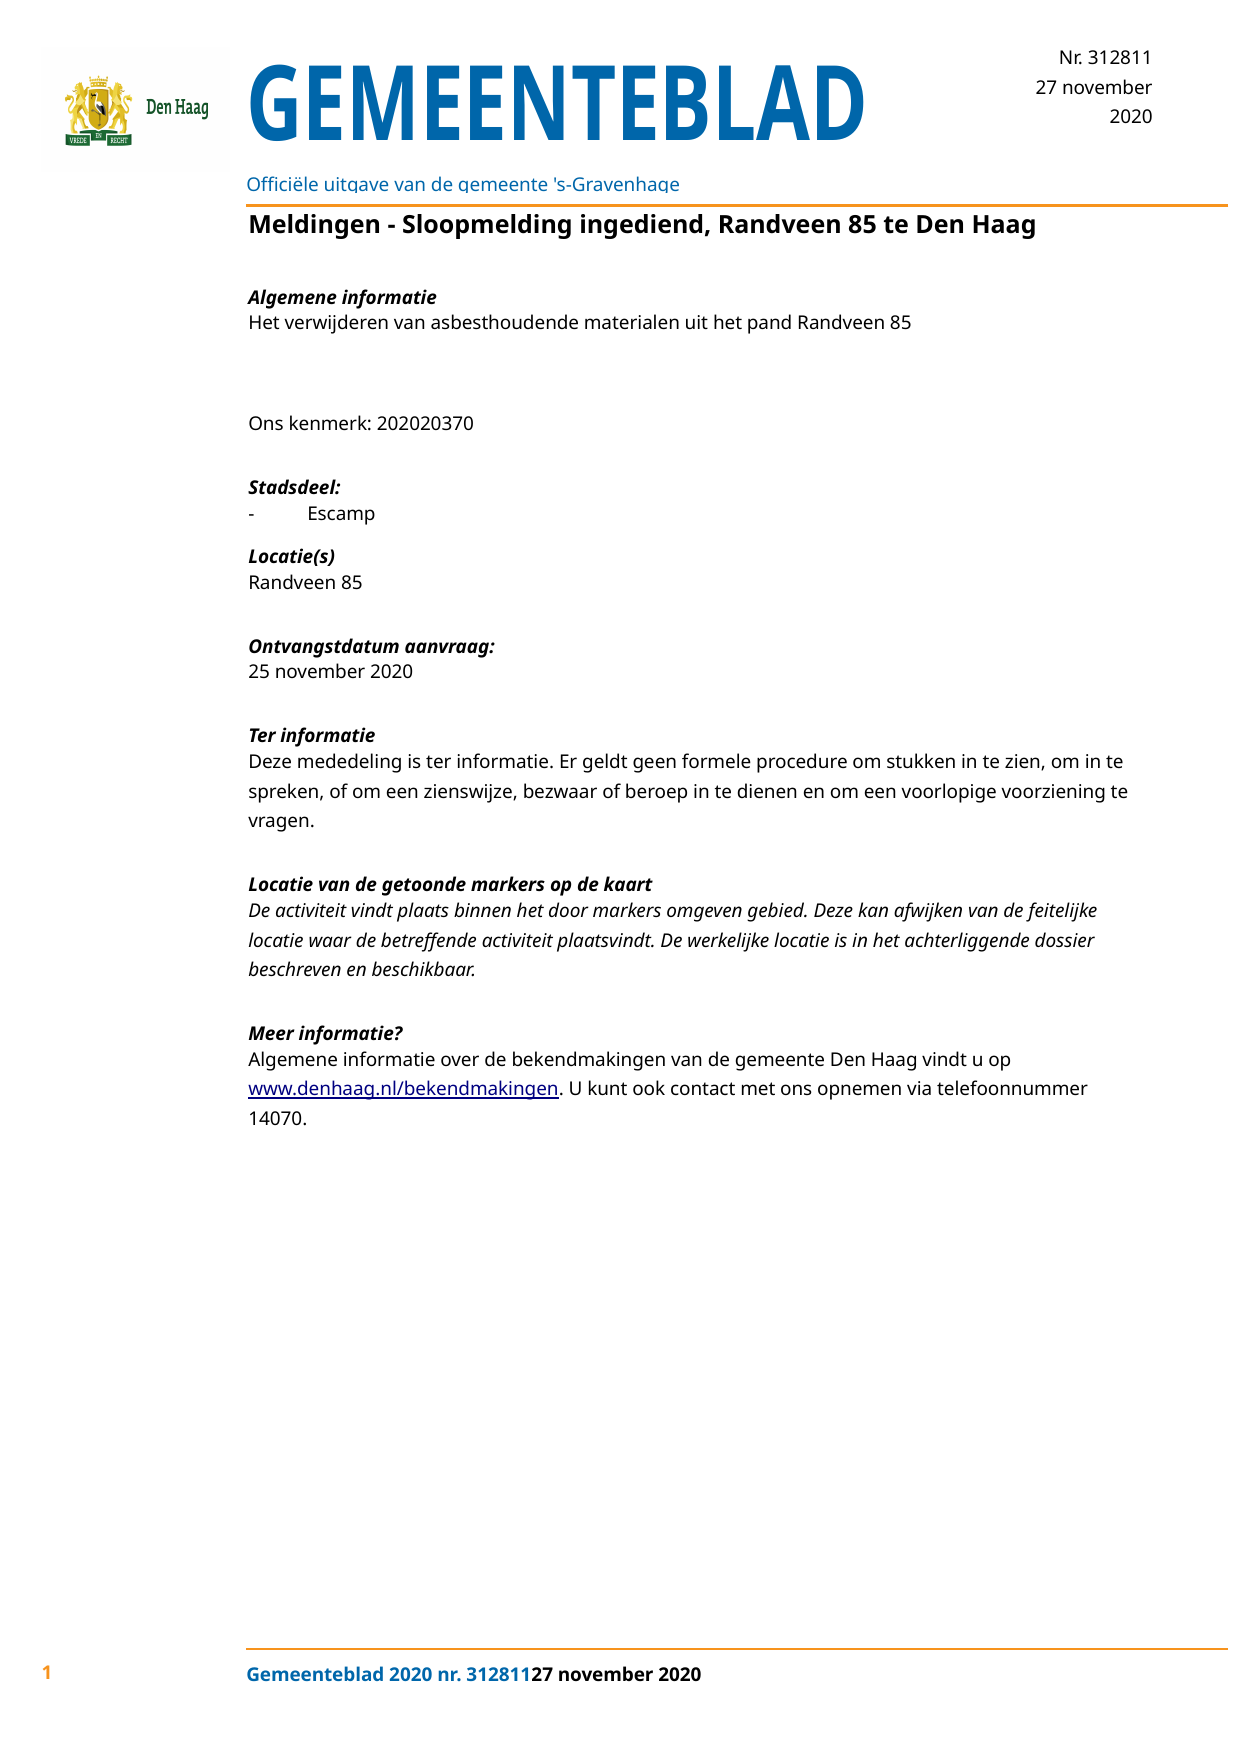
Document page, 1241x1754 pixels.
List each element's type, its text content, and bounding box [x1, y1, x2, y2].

text Meldingen - Sloopmelding ingediend, Randveen 85 te Den Haag [248, 207, 1152, 241]
list Escamp [248, 500, 1152, 526]
text Ons kenmerk: 202020370 [248, 410, 1152, 436]
picture [41, 47, 231, 172]
text 25 november 2020 [248, 659, 1152, 684]
text Ter informatie [248, 723, 1152, 748]
text Het verwijderen van asbesthoudende materialen uit het pand Randveen 85 [248, 309, 1152, 335]
text Locatie(s) [248, 543, 1152, 569]
text Locatie van de getoonde markers op de kaart [248, 871, 1152, 897]
text Ontvangstdatum aanvraag: [248, 633, 1152, 659]
text De activiteit vindt plaats binnen het door markers omgeven gebied. Deze kan afwijken van de feitelijke locatie waar de betreffende activiteit plaatsvindt. De werkelijke locatie is in het achterliggende dossier beschreven en beschikbaar. [248, 897, 1152, 982]
text Deze mededeling is ter informatie. Er geldt geen formele procedure om stukken in te zien, om in te spreken, of om een zienswijze, bezwaar of beroep in te dienen en om een voorlopige voorziening te vragen. [248, 748, 1152, 833]
text Algemene informatie over de bekendmakingen van de gemeente Den Haag vindt u op www.denhaag.nl/bekendmakingen. U kunt ook contact met ons opnemen via telefoonnummer 14070. [248, 1046, 1152, 1131]
text Randveen 85 [248, 569, 1152, 595]
text Meer informatie? [248, 1020, 1152, 1046]
text Stadsdeel: [248, 474, 1152, 500]
text Algemene informatie [248, 284, 1152, 309]
